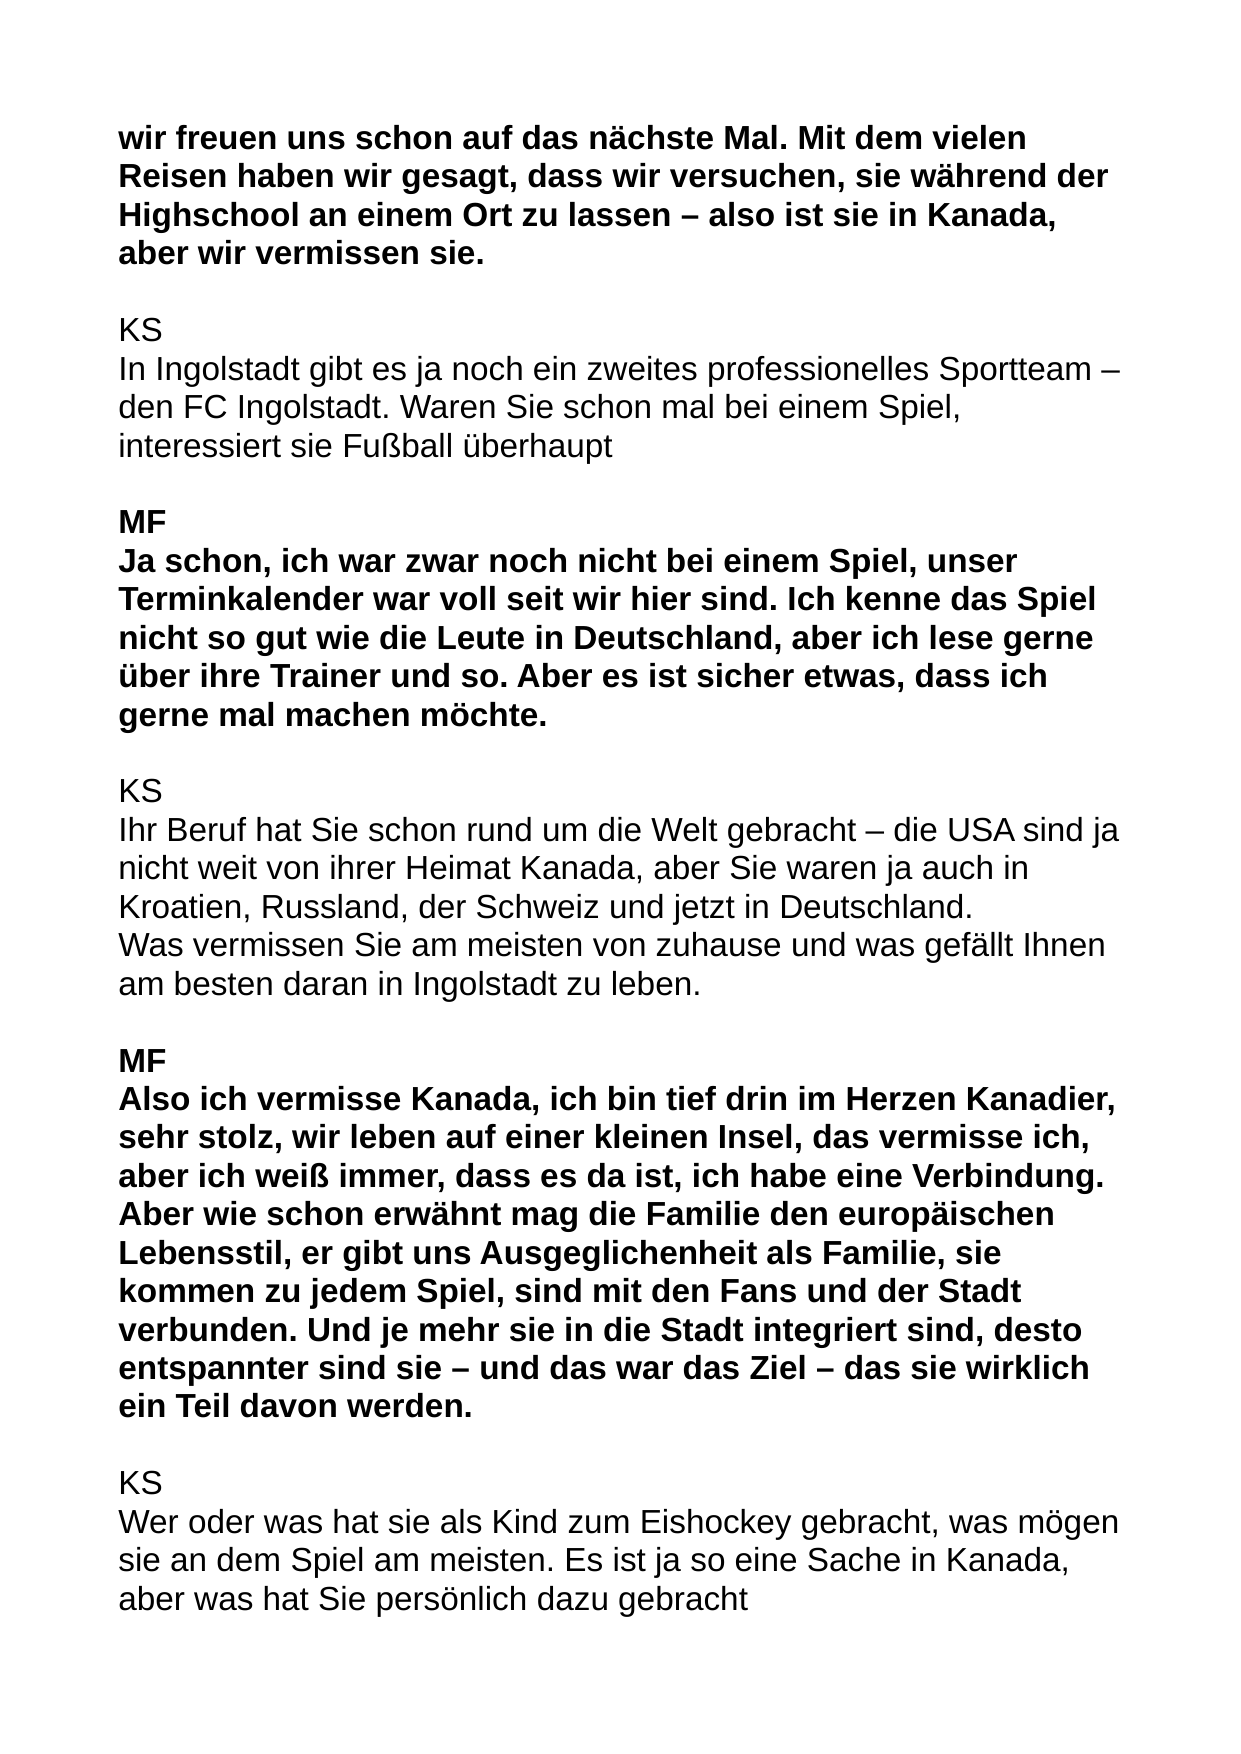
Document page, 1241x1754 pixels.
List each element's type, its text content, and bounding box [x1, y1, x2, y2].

text MF [118, 1041, 1122, 1079]
text Wer oder was hat sie als Kind zum Eishockey gebracht, was mögen sie an dem Spiel am meisten. Es ist ja so eine Sache in Kanada, aber was hat Sie persönlich dazu gebracht [118, 1502, 1122, 1617]
text KS [118, 1463, 1122, 1502]
text wir freuen uns schon auf das nächste Mal. Mit dem vielen Reisen haben wir gesagt, dass wir versuchen, sie während der Highschool an einem Ort zu lassen – also ist sie in Kanada, aber wir vermissen sie. [118, 118, 1122, 272]
text KS [118, 772, 1122, 810]
text Ihr Beruf hat Sie schon rund um die Welt gebracht – die USA sind ja nicht weit von ihrer Heimat Kanada, aber Sie waren ja auch in Kroatien, Russland, der Schweiz und jetzt in Deutschland. [118, 810, 1122, 925]
text Also ich vermisse Kanada, ich bin tief drin im Herzen Kanadier, sehr stolz, wir leben auf einer kleinen Insel, das vermisse ich, aber ich weiß immer, dass es da ist, ich habe eine Verbindung. Aber wie schon erwähnt mag die Familie den europäischen Lebensstil, er gibt uns Ausgeglichenheit als Familie, sie kommen zu jedem Spiel, sind mit den Fans und der Stadt verbunden. Und je mehr sie in die Stadt integriert sind, desto entspannter sind sie – und das war das Ziel – das sie wirklich ein Teil davon werden. [118, 1079, 1122, 1425]
text Ja schon, ich war zwar noch nicht bei einem Spiel, unser Terminkalender war voll seit wir hier sind. Ich kenne das Spiel nicht so gut wie die Leute in Deutschland, aber ich lese gerne über ihre Trainer und so. Aber es ist sicher etwas, dass ich gerne mal machen möchte. [118, 541, 1122, 733]
text Was vermissen Sie am meisten von zuhause und was gefällt Ihnen am besten daran in Ingolstadt zu leben. [118, 925, 1122, 1002]
text In Ingolstadt gibt es ja noch ein zweites professionelles Sportteam – den FC Ingolstadt. Waren Sie schon mal bei einem Spiel, interessiert sie Fußball überhaupt [118, 349, 1122, 464]
text MF [118, 502, 1122, 541]
text KS [118, 310, 1122, 349]
